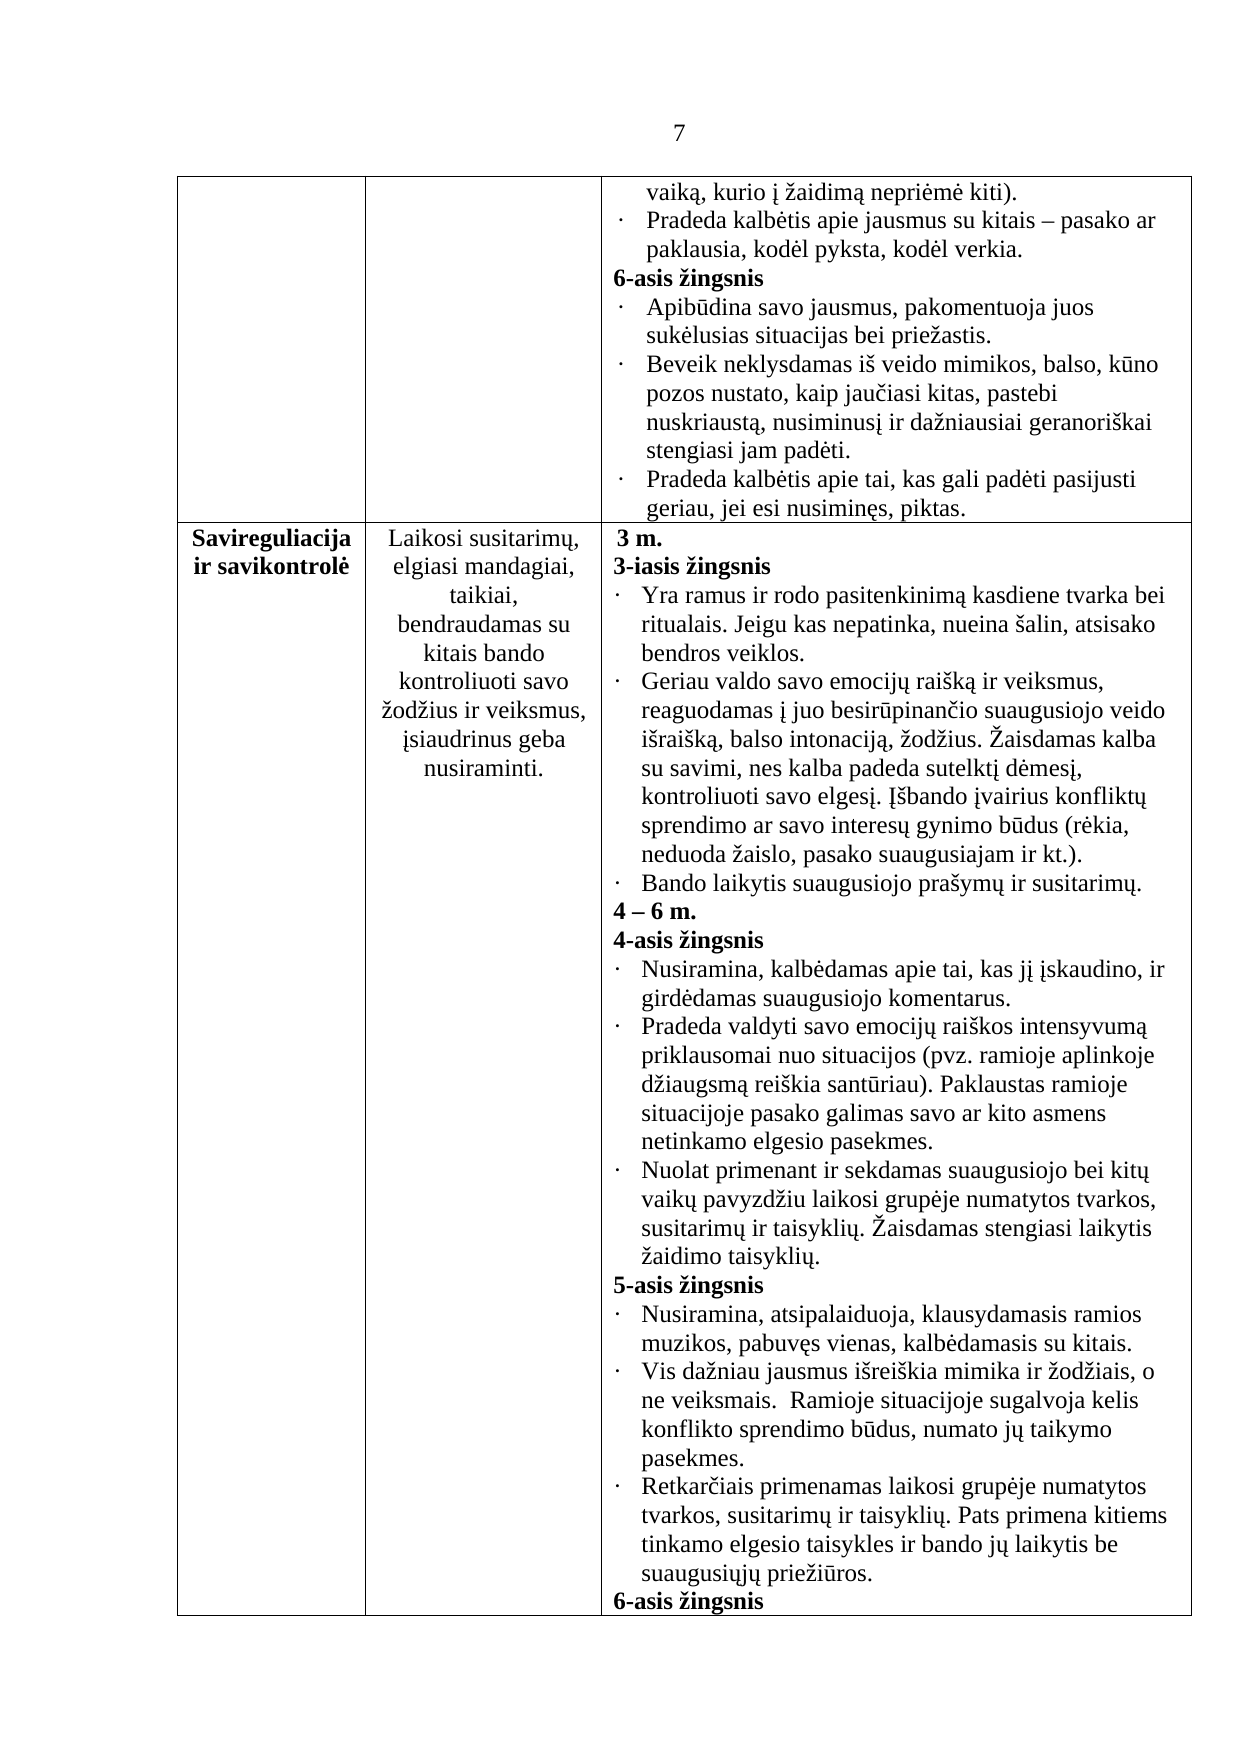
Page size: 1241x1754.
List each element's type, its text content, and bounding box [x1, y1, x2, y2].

table_cell vaiką, kurio į žaidimą nepriėmė kiti). · Pradeda kalbėtis apie jausmus su kitais – pasako ar paklausia, kodėl pyksta, kodėl verkia. 6-asis žingsnis · Apibūdina savo jausmus, pakomentuoja juos sukėlusias situacijas bei priežastis. · Beveik neklysdamas iš veido mimikos, balso, kūno pozos nustato, kaip jaučiasi kitas, pastebi nuskriaustą, nusiminusį ir dažniausiai geranoriškai stengiasi jam padėti. · Pradeda kalbėtis apie tai, kas gali padėti pasijusti geriau, jei esi nusiminęs, piktas. [602, 177, 1191, 522]
table_cell Laikosi susitarimų, elgiasi mandagiai, taikiai, bendraudamas su kitais bando kontroliuoti savo žodžius ir veiksmus, įsiaudrinus geba nusiraminti. [366, 523, 601, 1615]
table_cell Savireguliacija ir savikontrolė [178, 523, 365, 1615]
table_cell [178, 177, 365, 522]
table_cell 3 m. 3-iasis žingsnis · Yra ramus ir rodo pasitenkinimą kasdiene tvarka bei ritualais. Jeigu kas nepatinka, nueina šalin, atsisako bendros veiklos. · Geriau valdo savo emocijų raišką ir veiksmus, reaguodamas į juo besirūpinančio suaugusiojo veido išraišką, balso intonaciją, žodžius. Žaisdamas kalba su savimi, nes kalba padeda sutelktį dėmesį, kontroliuoti savo elgesį. Įšbando įvairius konfliktų sprendimo ar savo interesų gynimo būdus (rėkia, neduoda žaislo, pasako suaugusiajam ir kt.). · Bando laikytis suaugusiojo prašymų ir susitarimų. 4 – 6 m. 4-asis žingsnis · Nusiramina, kalbėdamas apie tai, kas jį įskaudino, ir girdėdamas suaugusiojo komentarus. · Pradeda valdyti savo emocijų raiškos intensyvumą priklausomai nuo situacijos (pvz. ramioje aplinkoje džiaugsmą reiškia santūriau). Paklaustas ramioje situacijoje pasako galimas savo ar kito asmens netinkamo elgesio pasekmes. · Nuolat primenant ir sekdamas suaugusiojo bei kitų vaikų pavyzdžiu laikosi grupėje numatytos tvarkos, susitarimų ir taisyklių. Žaisdamas stengiasi laikytis žaidimo taisyklių. 5-asis žingsnis · Nusiramina, atsipalaiduoja, klausydamasis ramios muzikos, pabuvęs vienas, kalbėdamasis su kitais. · Vis dažniau jausmus išreiškia mimika ir žodžiais, o ne veiksmais. Ramioje situacijoje sugalvoja kelis konflikto sprendimo būdus, numato jų taikymo pasekmes. · Retkarčiais primenamas laikosi grupėje numatytos tvarkos, susitarimų ir taisyklių. Pats primena kitiems tinkamo elgesio taisykles ir bando jų laikytis be suaugusiųjų priežiūros. 6-asis žingsnis [602, 523, 1191, 1615]
table_cell [366, 177, 601, 522]
